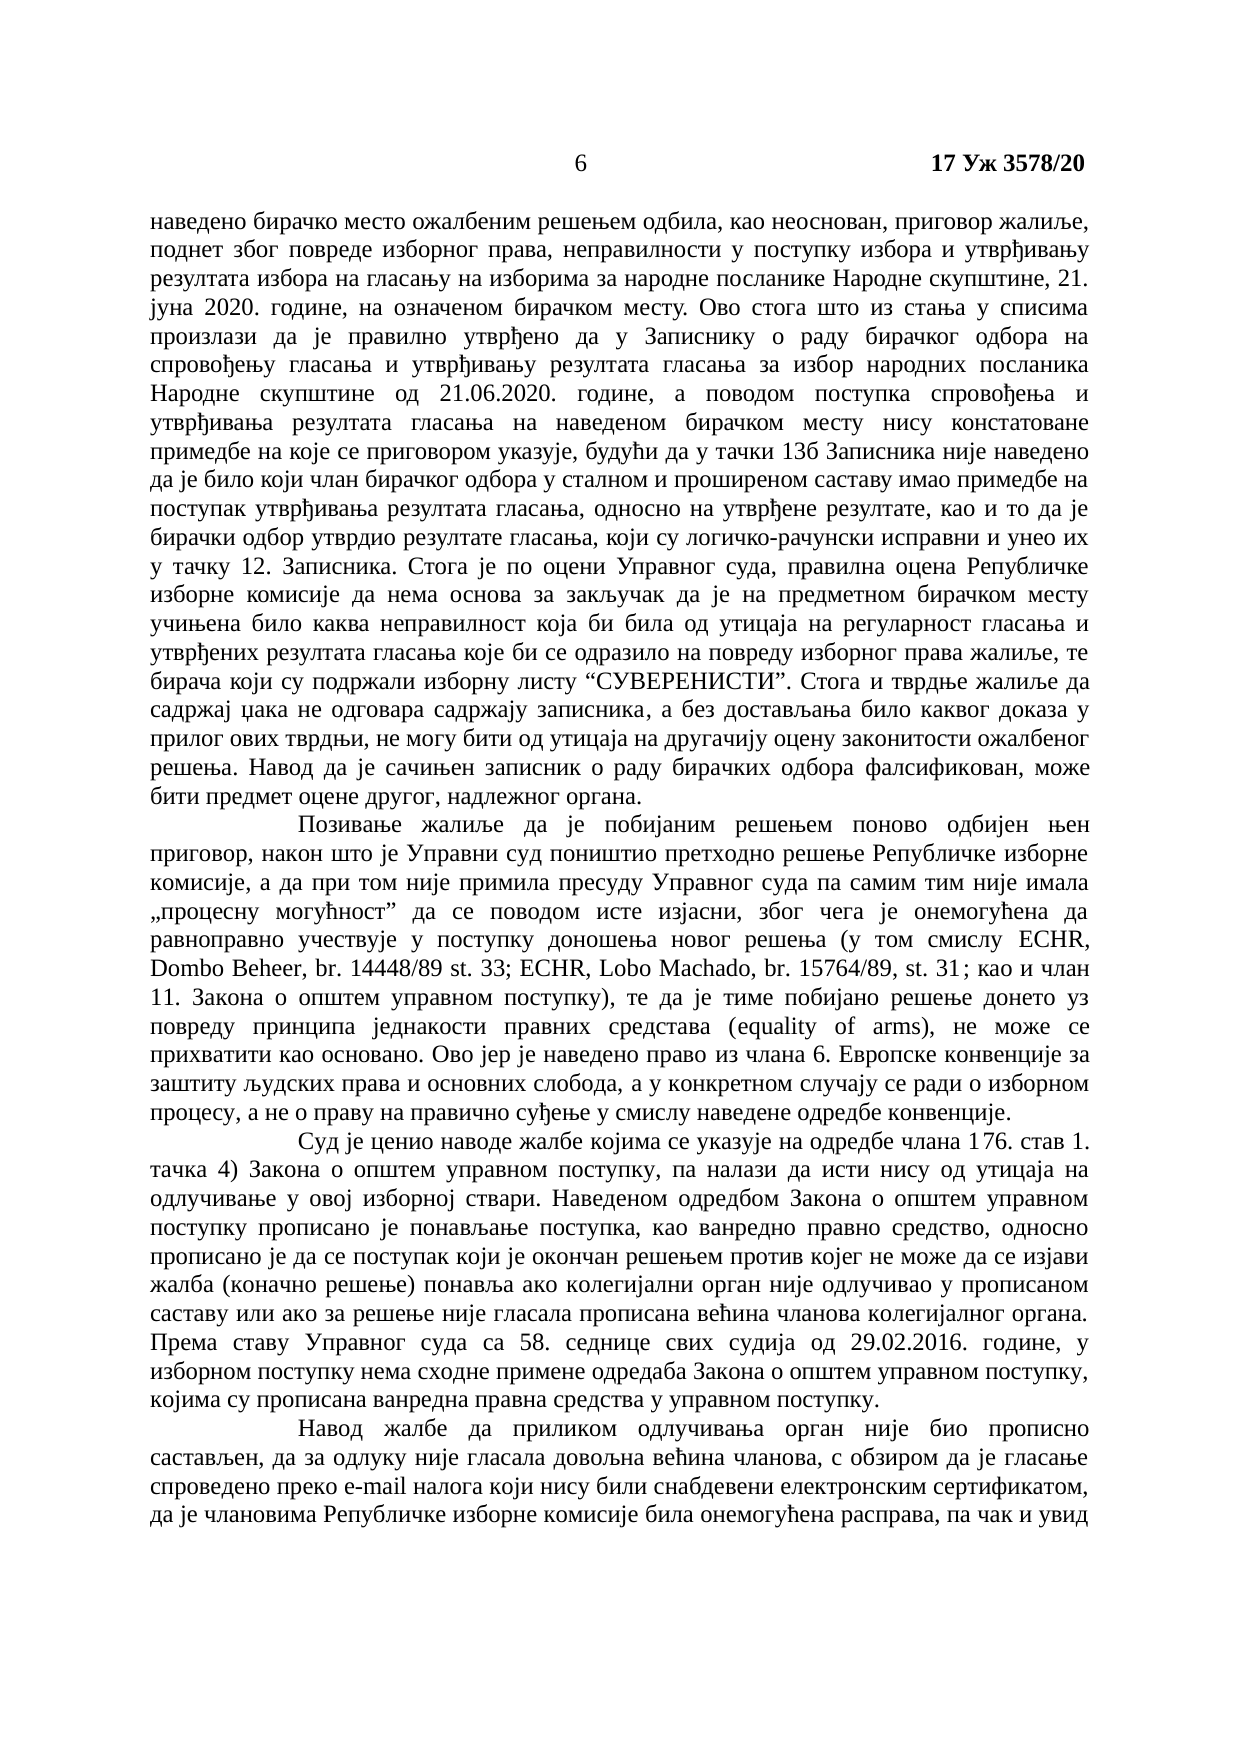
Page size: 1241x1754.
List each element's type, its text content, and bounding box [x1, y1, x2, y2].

text наведено бирачко место ожалбеним решењем одбила, као неоснован, приговор жалиље, поднет због повреде изборног права, неправилности у поступку избора и утврђивању резултата избора на гласању на изборима за народне посланике Народне скупштине, 21. јуна 2020. године, на означеном бирачком месту. Ово стога што из стања у списима произлази да је правилно утврђено да у Записнику о раду бирачког одбора на спровођењу гласања и утврђивању резултата гласања за избор народних посланика Народне скупштине од 21.06.2020. године, а поводом поступка спровођења и утврђивања резултата гласања на наведеном бирачком месту нису констатоване примедбе на које се приговором указује, будући да у тачки 13б Записника није наведено да је било који члан бирачког одбора у сталном и проширеном саставу имао примедбе на поступак утврђивања резултата гласања, односно на утврђене резултате, као и то да је бирачки одбор утврдио резултате гласања, који су логичко-рачунски исправни и унео их у тачку 12. Записника. Стога је по оцени Управног суда, правилна оцена Републичке изборне комисије да нема основа за закључак да је на предметном бирачком месту учињена било каква неправилност која би била од утицаја на регуларност гласања и утврђених резултата гласања које би се одразило на повреду изборног права жалиље, те бирача који су подржали изборну листу “СУВЕРЕНИСТИ”. Стога и тврдње жалиље да садржај џака не одговара садржају записника, а без достављања било каквог доказа у прилог ових тврдњи, не могу бити од утицаја на другачију оцену законитости ожалбеног решења. Навод да је сачињен записник о раду бирачких одбора фалсификован, може бити предмет оцене другог, надлежног органа. [150, 206, 1090, 809]
text Суд је ценио наводе жалбе којима се указује на одредбе члана 176. став 1. тачка 4) Закона о општем управном поступку, па налази да исти нису од утицаја на одлучивање у овој изборној ствари. Наведеном одредбом Закона о општем управном поступку прописано је понављање поступка, као ванредно правно средство, односно прописано је да се поступак који је окончан решењем против којег не може да се изјави жалба (коначно решење) понавља ако колегијални орган није одлучивао у прописаном саставу или ако за решење није гласала прописана већина чланова колегијалног органа. Према ставу Управног суда са 58. седнице свих судија од 29.02.2016. године, у изборном поступку нема сходне примене одредаба Закона о општем управном поступку, којима су прописана ванредна правна средства у управном поступку. [150, 1126, 1090, 1413]
text Навод жалбе да приликом одлучивања орган није био прописно састављен, да за одлуку није гласала довољна већина чланова, с обзиром да је гласање спроведено преко e-mail налога који нису били снабдевени електронским сертификатом, да је члановима Републичке изборне комисије била онемогућена расправа, па чак и увид [150, 1413, 1090, 1528]
text Позивање жалиље да је побијаним решењем поново одбијен њен приговор, након што је Управни суд поништио претходно решење Републичке изборне комисије, а да при том није примила пресуду Управног суда па самим тим није имала „процесну могућност” да се поводом исте изјасни, због чега је онемогућена да равноправно учествује у поступку доношења новог решења (у том смислу ECHR, Dombo Beheer, br. 14448/89 st. 33; ECHR, Lobo Machado, br. 15764/89, st. 31; као и члан 11. Закона о општем управном поступку), те да је тиме побијано решење донето уз повреду принципа једнакости правних средстава (equality of arms), не може се прихватити као основано. Ово јер је наведено право из члана 6. Европске конвенције за заштиту људских права и основних слобода, а у конкретном случају се ради о изборном процесу, а не о праву на правично суђење у смислу наведене одредбе конвенције. [150, 809, 1090, 1126]
